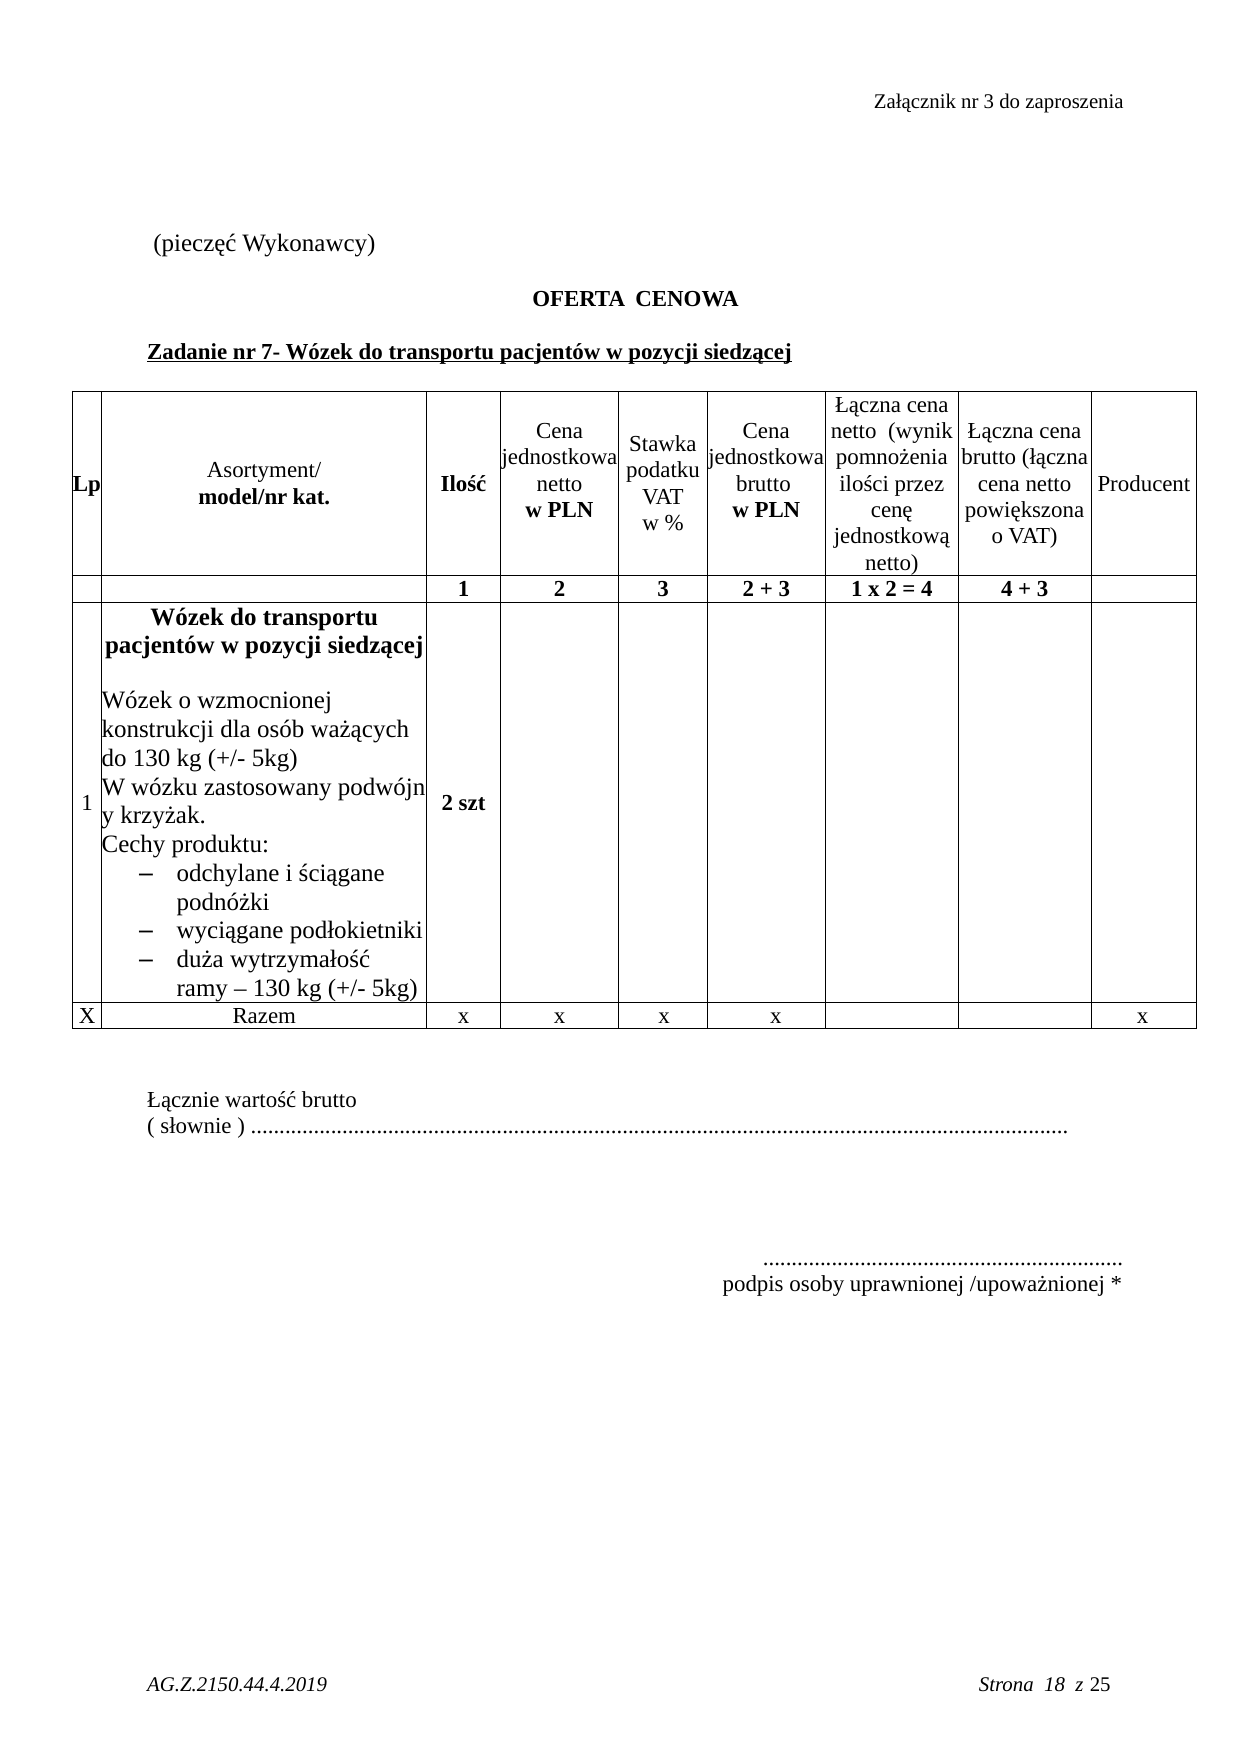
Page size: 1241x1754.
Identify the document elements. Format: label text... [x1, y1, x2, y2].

table_cell Wózek do transportu pacjentów w pozycji siedzącej Wózek o wzmocnionej konstrukcji dla osób ważących do 130 kg (+/- 5kg) W wózku zastosowany podwójn y krzyżak. Cechy produktu: odchylane i ściągane podnóżki wyciągane podłokietniki duża wytrzymałość ramy – 130 kg (+/- 5kg) [102, 603, 426, 1002]
table_cell [102, 576, 426, 602]
table_cell [1092, 576, 1196, 602]
table_cell x [427, 1003, 500, 1028]
table_header Stawka podatku VAT w % [619, 392, 707, 575]
table_header Lp [73, 392, 101, 575]
text Załącznik nr 3 do zaproszenia [147, 89, 1123, 113]
table_header Łączna cena brutto (łączna cena netto powiększona o VAT) [959, 392, 1091, 575]
table_header Asortyment/ model/nr kat. [102, 392, 426, 575]
text OFERTA CENOWA [147, 285, 1123, 312]
table_header Ilość [427, 392, 500, 575]
table_cell 2 [501, 576, 618, 602]
table_cell x [1092, 1003, 1196, 1028]
table_cell [826, 1003, 958, 1028]
table_cell 1 x 2 = 4 [826, 576, 958, 602]
table_cell [826, 603, 958, 1002]
table_cell [708, 603, 825, 1002]
text Łącznie wartość brutto ( słownie ) ............................................................................................................................................... [147, 1086, 1123, 1139]
table_header Producent [1092, 392, 1196, 575]
table_cell [959, 603, 1091, 1002]
text podpis osoby uprawnionej /upoważnionej * [147, 1270, 1123, 1297]
table_cell [1092, 603, 1196, 1002]
table_header Łączna cena netto (wynik pomnożenia ilości przez cenę jednostkową netto) [826, 392, 958, 575]
text Zadanie nr 7- Wózek do transportu pacjentów w pozycji siedzącej [147, 338, 1123, 364]
table_cell 3 [619, 576, 707, 602]
table_cell 1 [73, 603, 101, 1002]
table_cell [501, 603, 618, 1002]
table_cell [73, 576, 101, 602]
table_cell x [501, 1003, 618, 1028]
text ............................................................... [147, 1244, 1123, 1270]
table_cell X [73, 1003, 101, 1028]
table_cell 2 + 3 [708, 576, 825, 602]
table_cell [619, 603, 707, 1002]
table_cell 1 [427, 576, 500, 602]
table_cell x [619, 1003, 707, 1028]
text (pieczęć Wykonawcy) [147, 228, 1123, 256]
table_header Cena jednostkowa netto w PLN [501, 392, 618, 575]
table_cell x [708, 1003, 825, 1028]
table_cell 2 szt [427, 603, 500, 1002]
table_cell [959, 1003, 1091, 1028]
table_cell 4 + 3 [959, 576, 1091, 602]
table_header Cena jednostkowa brutto w PLN [708, 392, 825, 575]
table_cell Razem [102, 1003, 426, 1028]
